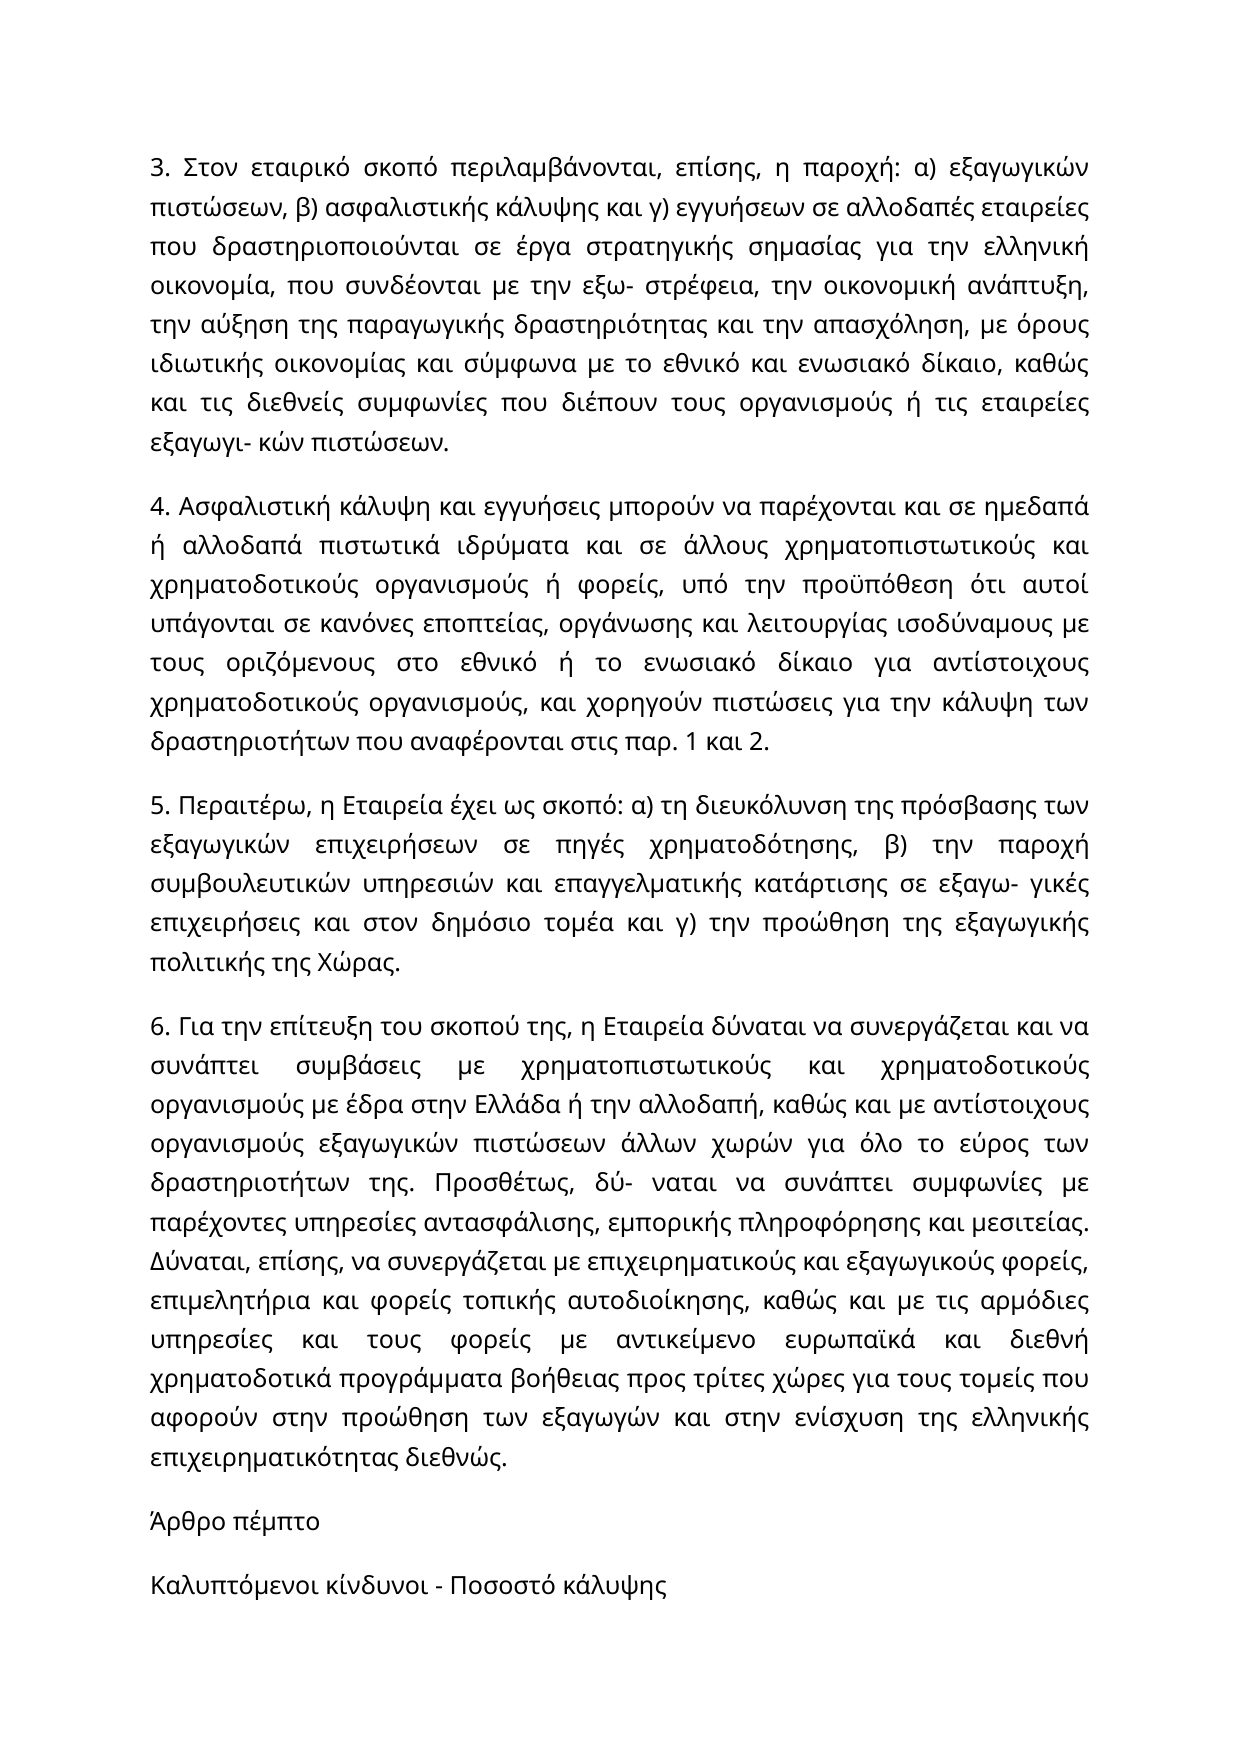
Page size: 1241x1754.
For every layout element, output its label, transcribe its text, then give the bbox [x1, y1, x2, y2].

text 6. Για την επίτευξη του σκοπού της, η Εταιρεία δύναται να συνεργάζεται και να συνάπτει συμβάσεις με χρηματοπιστωτικούς και χρηματοδοτικούς οργανισμούς με έδρα στην Ελλάδα ή την αλλοδαπή, καθώς και με αντίστοιχους οργανισμούς εξαγωγικών πιστώσεων άλλων χωρών για όλο το εύρος των δραστηριοτήτων της. Προσθέτως, δύ- ναται να συνάπτει συμφωνίες με παρέχοντες υπηρεσίες αντασφάλισης, εμπορικής πληροφόρησης και μεσιτείας. Δύναται, επίσης, να συνεργάζεται με επιχειρηματικούς και εξαγωγικούς φορείς, επιμελητήρια και φορείς τοπικής αυτοδιοίκησης, καθώς και με τις αρμόδιες υπηρεσίες και τους φορείς με αντικείμενο ευρωπαϊκά και διεθνή χρηματοδοτικά προγράμματα βοήθειας προς τρίτες χώρες για τους τομείς που αφορούν στην προώθηση των εξαγωγών και στην ενίσχυση της ελληνικής επιχειρηματικότητας διεθνώς. [150, 1008, 1090, 1473]
text 4. Ασφαλιστική κάλυψη και εγγυήσεις μπορούν να παρέχονται και σε ημεδαπά ή αλλοδαπά πιστωτικά ιδρύματα και σε άλλους χρηματοπιστωτικούς και χρηματοδοτικούς οργανισμούς ή φορείς, υπό την προϋπόθεση ότι αυτοί υπάγονται σε κανόνες εποπτείας, οργάνωσης και λειτουργίας ισοδύναμους με τους οριζόμενους στο εθνικό ή το ενωσιακό δίκαιο για αντίστοιχους χρηματοδοτικούς οργανισμούς, και χορηγούν πιστώσεις για την κάλυψη των δραστηριοτήτων που αναφέρονται στις παρ. 1 και 2. [150, 488, 1090, 757]
text 3. Στον εταιρικό σκοπό περιλαμβάνονται, επίσης, η παροχή: α) εξαγωγικών πιστώσεων, β) ασφαλιστικής κάλυψης και γ) εγγυήσεων σε αλλοδαπές εταιρείες που δραστηριοποιούνται σε έργα στρατηγικής σημασίας για την ελληνική οικονομία, που συνδέονται με την εξω- στρέφεια, την οικονομική ανάπτυξη, την αύξηση της παραγωγικής δραστηριότητας και την απασχόληση, με όρους ιδιωτικής οικονομίας και σύμφωνα με το εθνικό και ενωσιακό δίκαιο, καθώς και τις διεθνείς συμφωνίες που διέπουν τους οργανισμούς ή τις εταιρείες εξαγωγι- κών πιστώσεων. [150, 150, 1090, 458]
text Καλυπτόμενοι κίνδυνοι - Ποσοστό κάλυψης [150, 1567, 1090, 1602]
text 5. Περαιτέρω, η Εταιρεία έχει ως σκοπό: α) τη διευκόλυνση της πρόσβασης των εξαγωγικών επιχειρήσεων σε πηγές χρηματοδότησης, β) την παροχή συμβουλευτικών υπηρεσιών και επαγγελματικής κατάρτισης σε εξαγω- γικές επιχειρήσεις και στον δημόσιο τομέα και γ) την προώθηση της εξαγωγικής πολιτικής της Χώρας. [150, 787, 1090, 978]
text Άρθρο πέμπτο [150, 1503, 1090, 1537]
